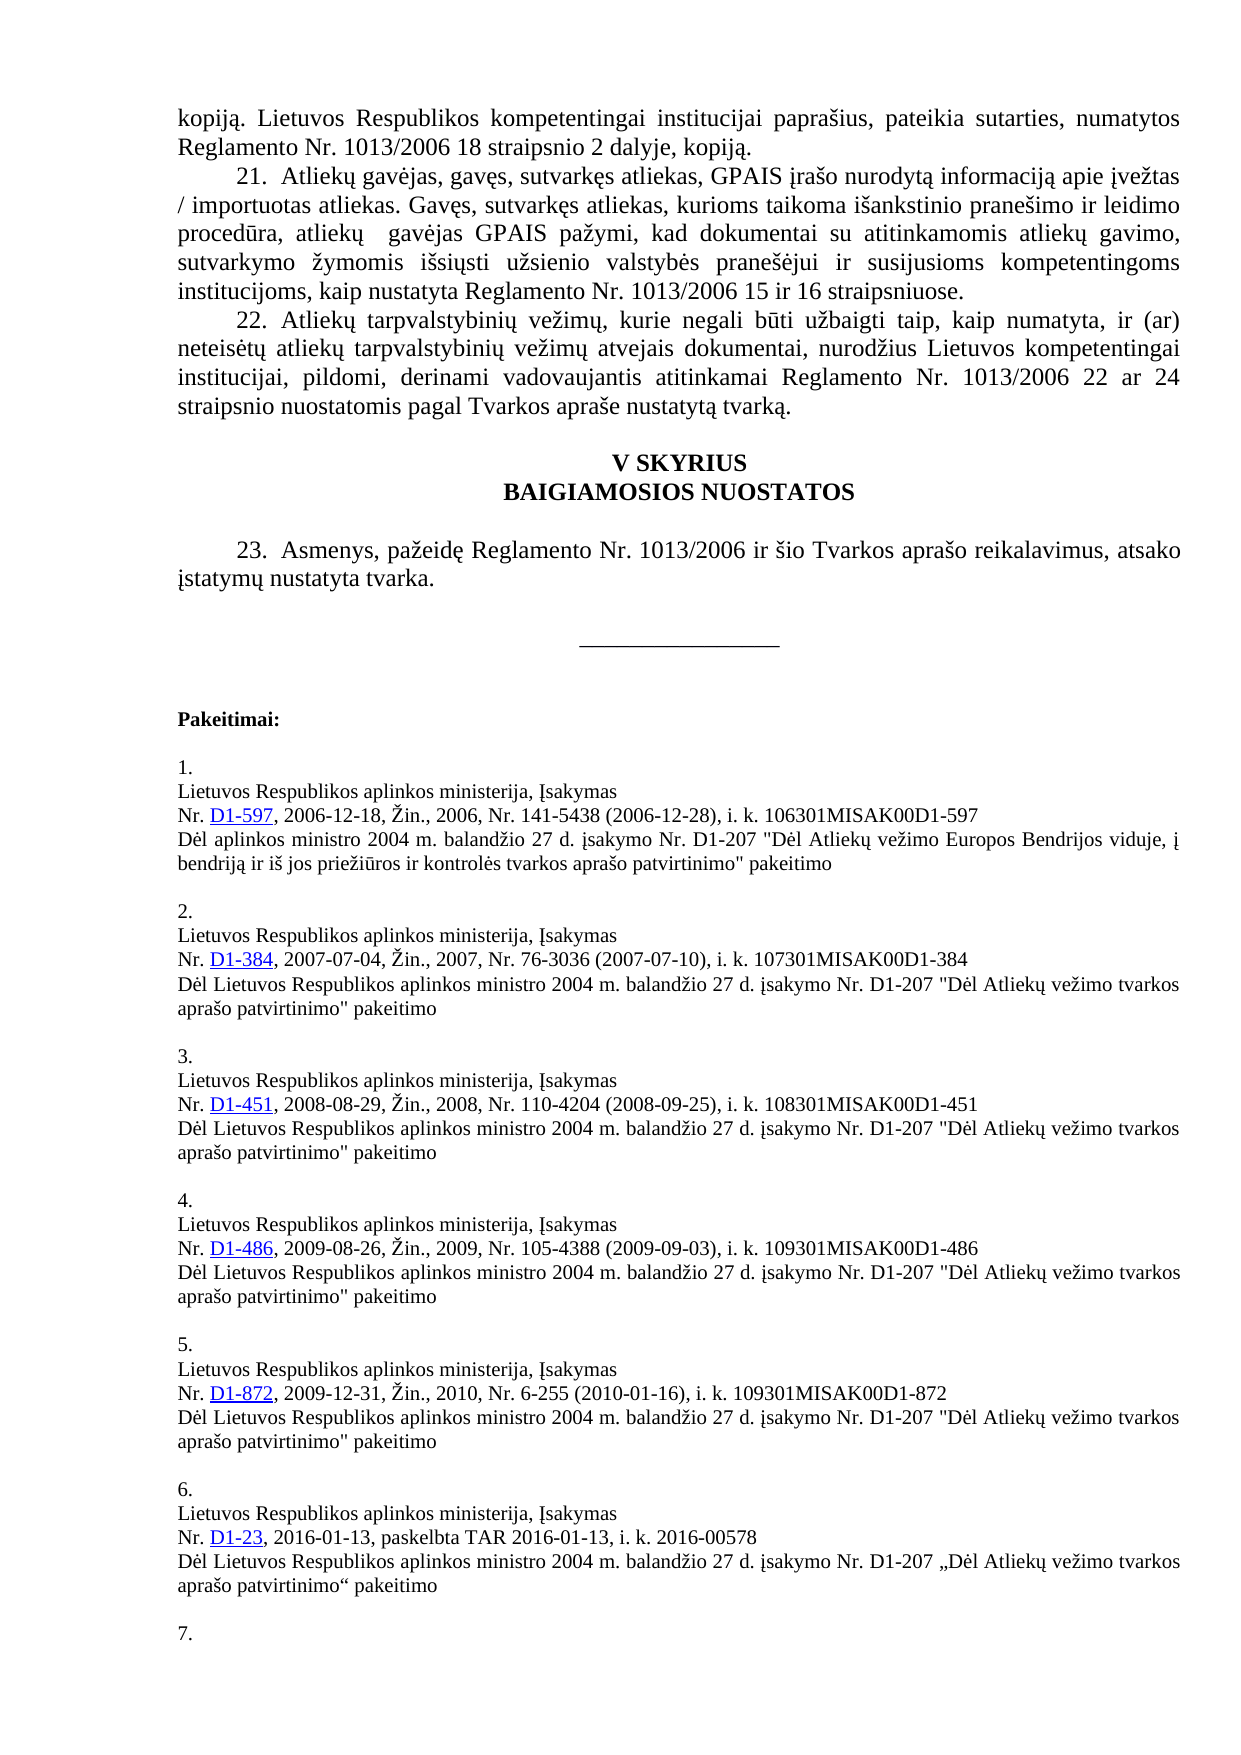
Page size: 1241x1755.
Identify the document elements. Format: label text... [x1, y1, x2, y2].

text Lietuvos Respublikos aplinkos ministerija, Įsakymas [177, 1212, 1181, 1236]
text 23. Asmenys, pažeidę Reglamento Nr. 1013/2006 ir šio Tvarkos aprašo reikalavimus, atsako įstatymų nustatyta tvarka. [177, 535, 1181, 592]
text Lietuvos Respublikos aplinkos ministerija, Įsakymas [177, 1356, 1181, 1381]
text Pakeitimai: [177, 707, 1181, 731]
text Lietuvos Respublikos aplinkos ministerija, Įsakymas [177, 923, 1181, 947]
text V skyrius [177, 448, 1181, 477]
text kopiją. Lietuvos Respublikos kompetentingai institucijai paprašius, pateikia sutarties, numatytos Reglamento Nr. 1013/2006 18 straipsnio 2 dalyje, kopiją. [177, 103, 1181, 161]
text Dėl Lietuvos Respublikos aplinkos ministro 2004 m. balandžio 27 d. įsakymo Nr. D1-207 "Dėl Atliekų vežimo tvarkos aprašo patvirtinimo" pakeitimo [177, 1116, 1181, 1164]
text Nr. D1-384, 2007-07-04, Žin., 2007, Nr. 76-3036 (2007-07-10), i. k. 107301MISAK00D1-384 [177, 947, 1181, 971]
text 5. [177, 1332, 1181, 1356]
text Nr. D1-23, 2016-01-13, paskelbta TAR 2016-01-13, i. k. 2016-00578 [177, 1525, 1181, 1549]
text Nr. D1-872, 2009-12-31, Žin., 2010, Nr. 6-255 (2010-01-16), i. k. 109301MISAK00D1-872 [177, 1381, 1181, 1404]
text 4. [177, 1188, 1181, 1212]
text 6. [177, 1477, 1181, 1501]
text 7. [177, 1621, 1181, 1645]
text Dėl aplinkos ministro 2004 m. balandžio 27 d. įsakymo Nr. D1-207 "Dėl Atliekų vežimo Europos Bendrijos viduje, į bendriją ir iš jos priežiūros ir kontrolės tvarkos aprašo patvirtinimo" pakeitimo [177, 827, 1181, 875]
text Lietuvos Respublikos aplinkos ministerija, Įsakymas [177, 1068, 1181, 1092]
text 3. [177, 1044, 1181, 1068]
text Nr. D1-451, 2008-08-29, Žin., 2008, Nr. 110-4204 (2008-09-25), i. k. 108301MISAK00D1-451 [177, 1092, 1181, 1116]
text Nr. D1-597, 2006-12-18, Žin., 2006, Nr. 141-5438 (2006-12-28), i. k. 106301MISAK00D1-597 [177, 803, 1181, 827]
text 21. Atliekų gavėjas, gavęs, sutvarkęs atliekas, GPAIS įrašo nurodytą informaciją apie įvežtas / importuotas atliekas. Gavęs, sutvarkęs atliekas, kurioms taikoma išankstinio pranešimo ir leidimo procedūra, atliekų gavėjas GPAIS pažymi, kad dokumentai su atitinkamomis atliekų gavimo, sutvarkymo žymomis išsiųsti užsienio valstybės pranešėjui ir susijusioms kompetentingoms institucijoms, kaip nustatyta Reglamento Nr. 1013/2006 15 ir 16 straipsniuose. [177, 161, 1181, 305]
text 2. [177, 899, 1181, 923]
text ________________ [177, 621, 1181, 650]
text Lietuvos Respublikos aplinkos ministerija, Įsakymas [177, 1501, 1181, 1525]
text Dėl Lietuvos Respublikos aplinkos ministro 2004 m. balandžio 27 d. įsakymo Nr. D1-207 "Dėl Atliekų vežimo tvarkos aprašo patvirtinimo" pakeitimo [177, 1260, 1181, 1308]
text Dėl Lietuvos Respublikos aplinkos ministro 2004 m. balandžio 27 d. įsakymo Nr. D1-207 "Dėl Atliekų vežimo tvarkos aprašo patvirtinimo" pakeitimo [177, 1404, 1181, 1453]
text Lietuvos Respublikos aplinkos ministerija, Įsakymas [177, 779, 1181, 803]
text 1. [177, 755, 1181, 779]
text Nr. D1-486, 2009-08-26, Žin., 2009, Nr. 105-4388 (2009-09-03), i. k. 109301MISAK00D1-486 [177, 1236, 1181, 1260]
text Dėl Lietuvos Respublikos aplinkos ministro 2004 m. balandžio 27 d. įsakymo Nr. D1-207 "Dėl Atliekų vežimo tvarkos aprašo patvirtinimo" pakeitimo [177, 971, 1181, 1019]
text Dėl Lietuvos Respublikos aplinkos ministro 2004 m. balandžio 27 d. įsakymo Nr. D1-207 „Dėl Atliekų vežimo tvarkos aprašo patvirtinimo“ pakeitimo [177, 1549, 1181, 1597]
text BAIGIAMOSIOS NUOSTATOS [177, 477, 1181, 506]
text 22. Atliekų tarpvalstybinių vežimų, kurie negali būti užbaigti taip, kaip numatyta, ir (ar) neteisėtų atliekų tarpvalstybinių vežimų atvejais dokumentai, nurodžius Lietuvos kompetentingai institucijai, pildomi, derinami vadovaujantis atitinkamai Reglamento Nr. 1013/2006 22 ar 24 straipsnio nuostatomis pagal Tvarkos apraše nustatytą tvarką. [177, 305, 1181, 420]
